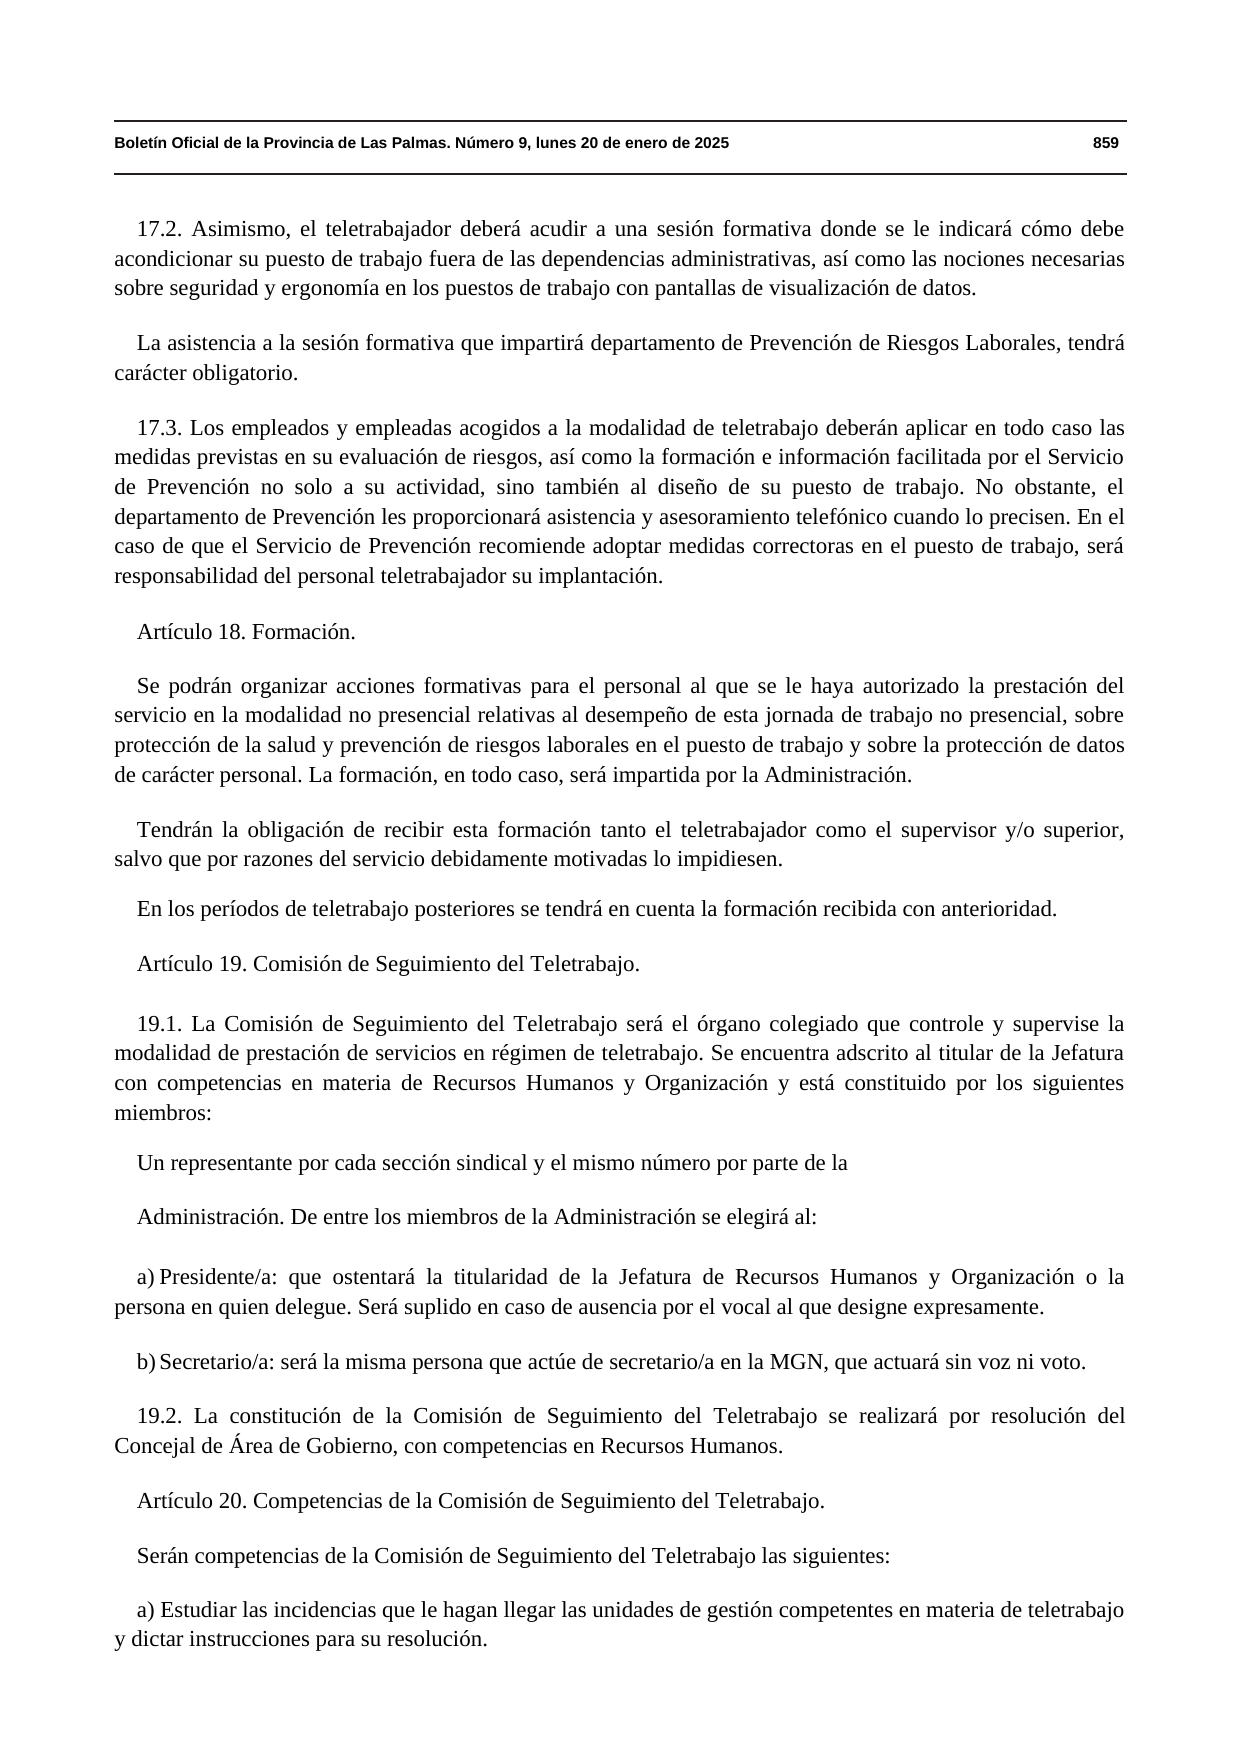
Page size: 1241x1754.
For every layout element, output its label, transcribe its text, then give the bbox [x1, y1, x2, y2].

text Tendrán la obligación de recibir esta formación tanto el teletrabajador como el supervisor y/o superior, salvo que por razones del servicio debidamente motivadas lo impidiesen. [114, 813, 1127, 872]
text 17.2. Asimismo, el teletrabajador deberá acudir a una sesión formativa donde se le indicará cómo debe acondicionar su puesto de trabajo fuera de las dependencias administrativas, así como las nociones necesarias sobre seguridad y ergonomía en los puestos de trabajo con pantallas de visualización de datos. [114, 213, 1127, 302]
text Serán competencias de la Comisión de Seguimiento del Teletrabajo las siguientes: [137, 1543, 1127, 1568]
text En los períodos de teletrabajo posteriores se tendrá en cuenta la formación recibida con anterioridad. Artículo 19. Comisión de Seguimiento del Teletrabajo. [137, 873, 1059, 982]
text Artículo 18. Formación. [137, 619, 1127, 644]
text 17.3. Los empleados y empleadas acogidos a la modalidad de teletrabajo deberán aplicar en todo caso las medidas previstas en su evaluación de riesgos, así como la formación e información facilitada por el Servicio de Prevención no solo a su actividad, sino también al diseño de su puesto de trabajo. No obstante, el departamento de Prevención les proporcionará asistencia y asesoramiento telefónico cuando lo precisen. En el caso de que el Servicio de Prevención recomiende adoptar medidas correctoras en el puesto de trabajo, será responsabilidad del personal teletrabajador su implantación. [114, 411, 1127, 589]
text Artículo 20. Competencias de la Comisión de Seguimiento del Teletrabajo. [137, 1488, 1127, 1514]
text Se podrán organizar acciones formativas para el personal al que se le haya autorizado la prestación del servicio en la modalidad no presencial relativas al desempeño de esta jornada de trabajo no presencial, sobre protección de la salud y prevención de riesgos laborales en el puesto de trabajo y sobre la protección de datos de carácter personal. La formación, en todo caso, será impartida por la Administración. [114, 669, 1127, 788]
text 19.2. La constitución de la Comisión de Seguimiento del Teletrabajo se realizará por resolución del Concejal de Área de Gobierno, con competencias en Recursos Humanos. [114, 1400, 1127, 1459]
text Un representante por cada sección sindical y el mismo número por parte de la Administración. De entre los miembros de la Administración se elegirá al: [137, 1127, 999, 1236]
list Presidente/a: que ostentará la titularidad de la Jefatura de Recursos Humanos y Organización o la persona en quien delegue. Será suplido en caso de ausencia por el vocal al que designe expresamente. [114, 1261, 1127, 1320]
text Boletín Oficial de la Provincia de Las Palmas. Número 9, lunes 20 de enero de 2025 859 [114, 135, 1127, 152]
text 19.1. La Comisión de Seguimiento del Teletrabajo será el órgano colegiado que controle y supervise la modalidad de prestación de servicios en régimen de teletrabajo. Se encuentra adscrito al titular de la Jefatura con competencias en materia de Recursos Humanos y Organización y está constituido por los siguientes miembros: [114, 1007, 1127, 1126]
text a) Estudiar las incidencias que le hagan llegar las unidades de gestión competentes en materia de teletrabajo y dictar instrucciones para su resolución. [114, 1594, 1127, 1653]
list Secretario/a: será la misma persona que actúe de secretario/a en la MGN, que actuará sin voz ni voto. [114, 1349, 1127, 1374]
text La asistencia a la sesión formativa que impartirá departamento de Prevención de Riesgos Laborales, tendrá carácter obligatorio. [114, 327, 1127, 386]
